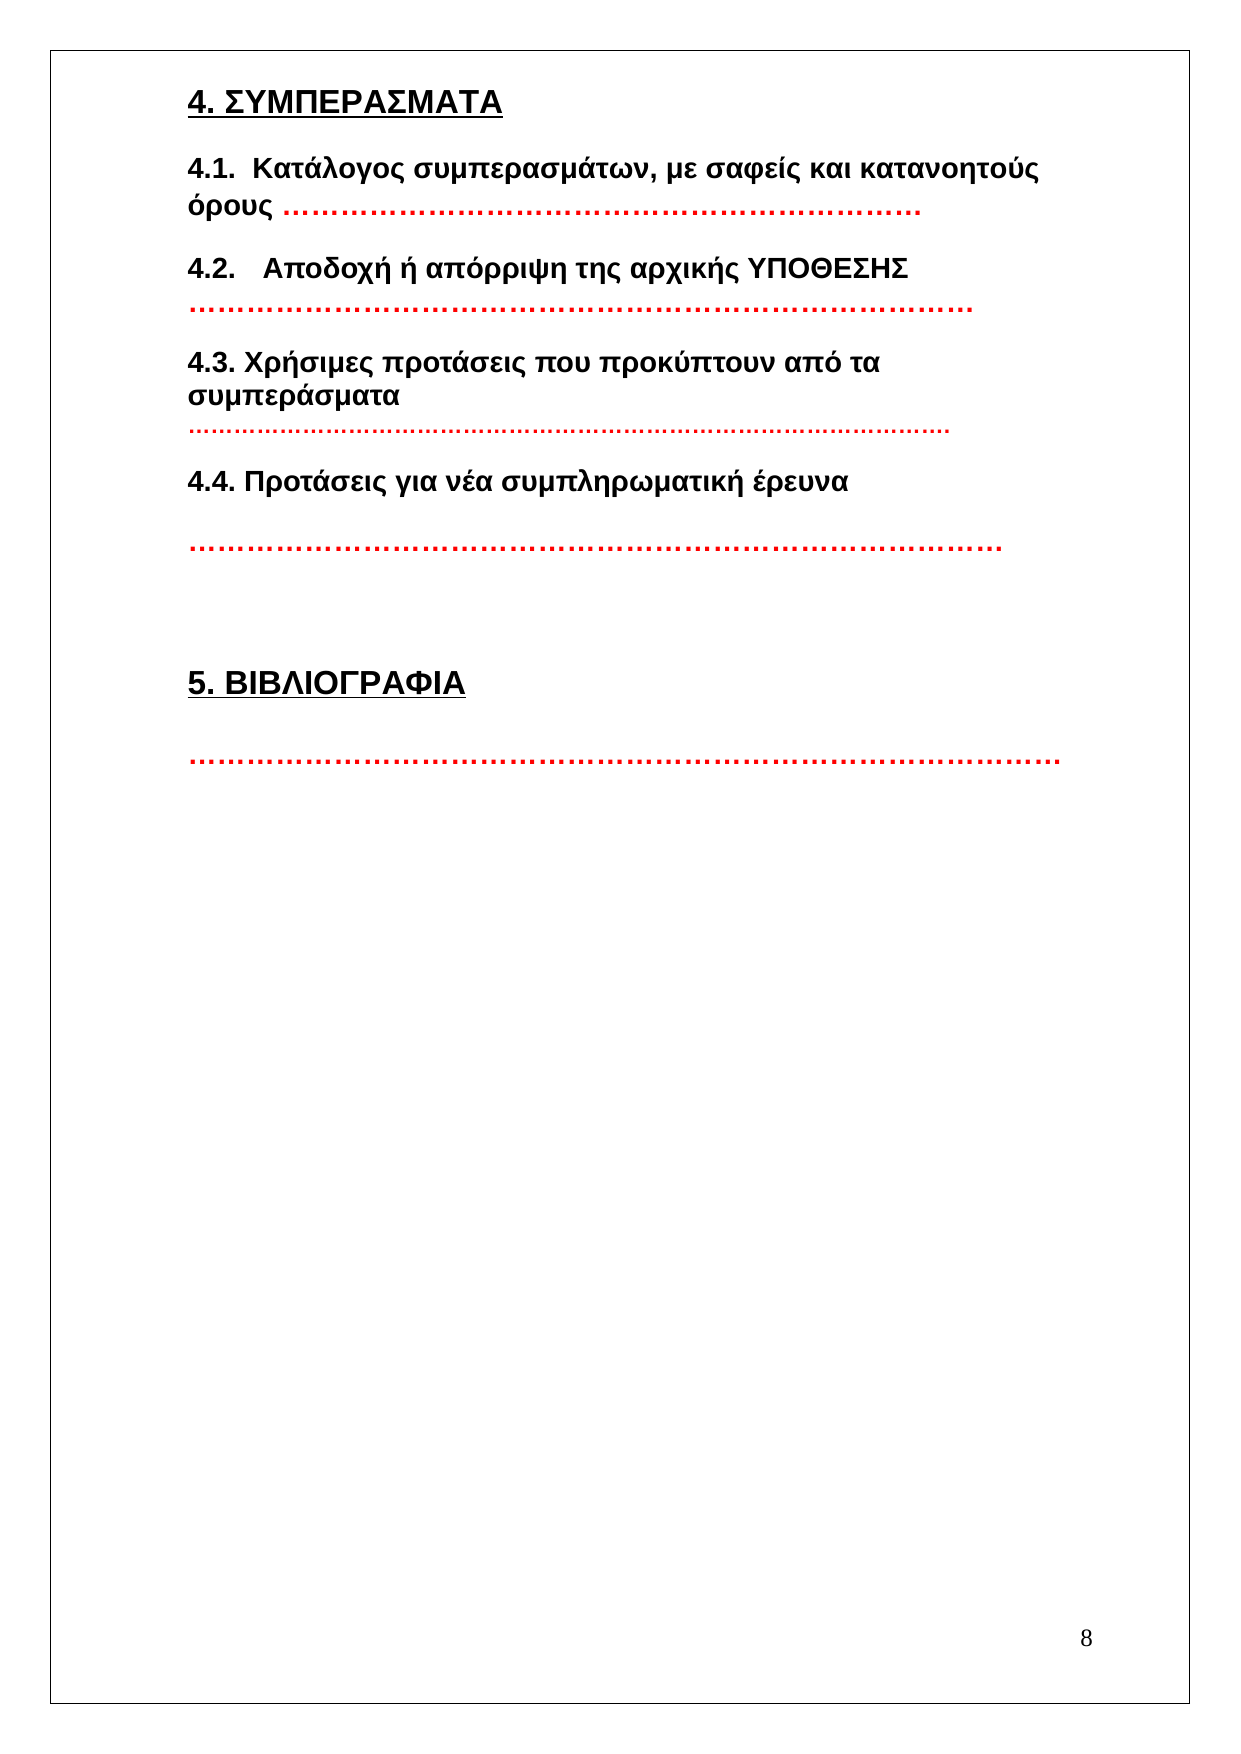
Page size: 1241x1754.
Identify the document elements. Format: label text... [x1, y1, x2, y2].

text 4.2. Αποδοχή ή απόρριψη της αρχικής ΥΠΟΘΕΣΗΣ ……………………………………………………………………… [187, 251, 1092, 318]
text ……………………………………………………………………………… [187, 737, 1092, 771]
text 4.1. Κατάλογος συμπερασμάτων, με σαφείς και κατανοητούς όρους ………………………………………………………… [187, 151, 1092, 222]
text 4.4. Προτάσεις για νέα συμπληρωματική έρευνα [187, 464, 1092, 498]
text 4.3. Χρήσιμες προτάσεις που προκύπτουν από τα συμπεράσματα ………………………………………………………………………………………. [187, 345, 1092, 438]
text ………………………………………………………………………… [187, 524, 1092, 558]
text 5. ΒΙΒΛΙΟΓΡΑΦΙΑ [187, 663, 1092, 702]
text 4. ΣΥΜΠΕΡΑΣΜΑΤΑ [187, 83, 1092, 121]
